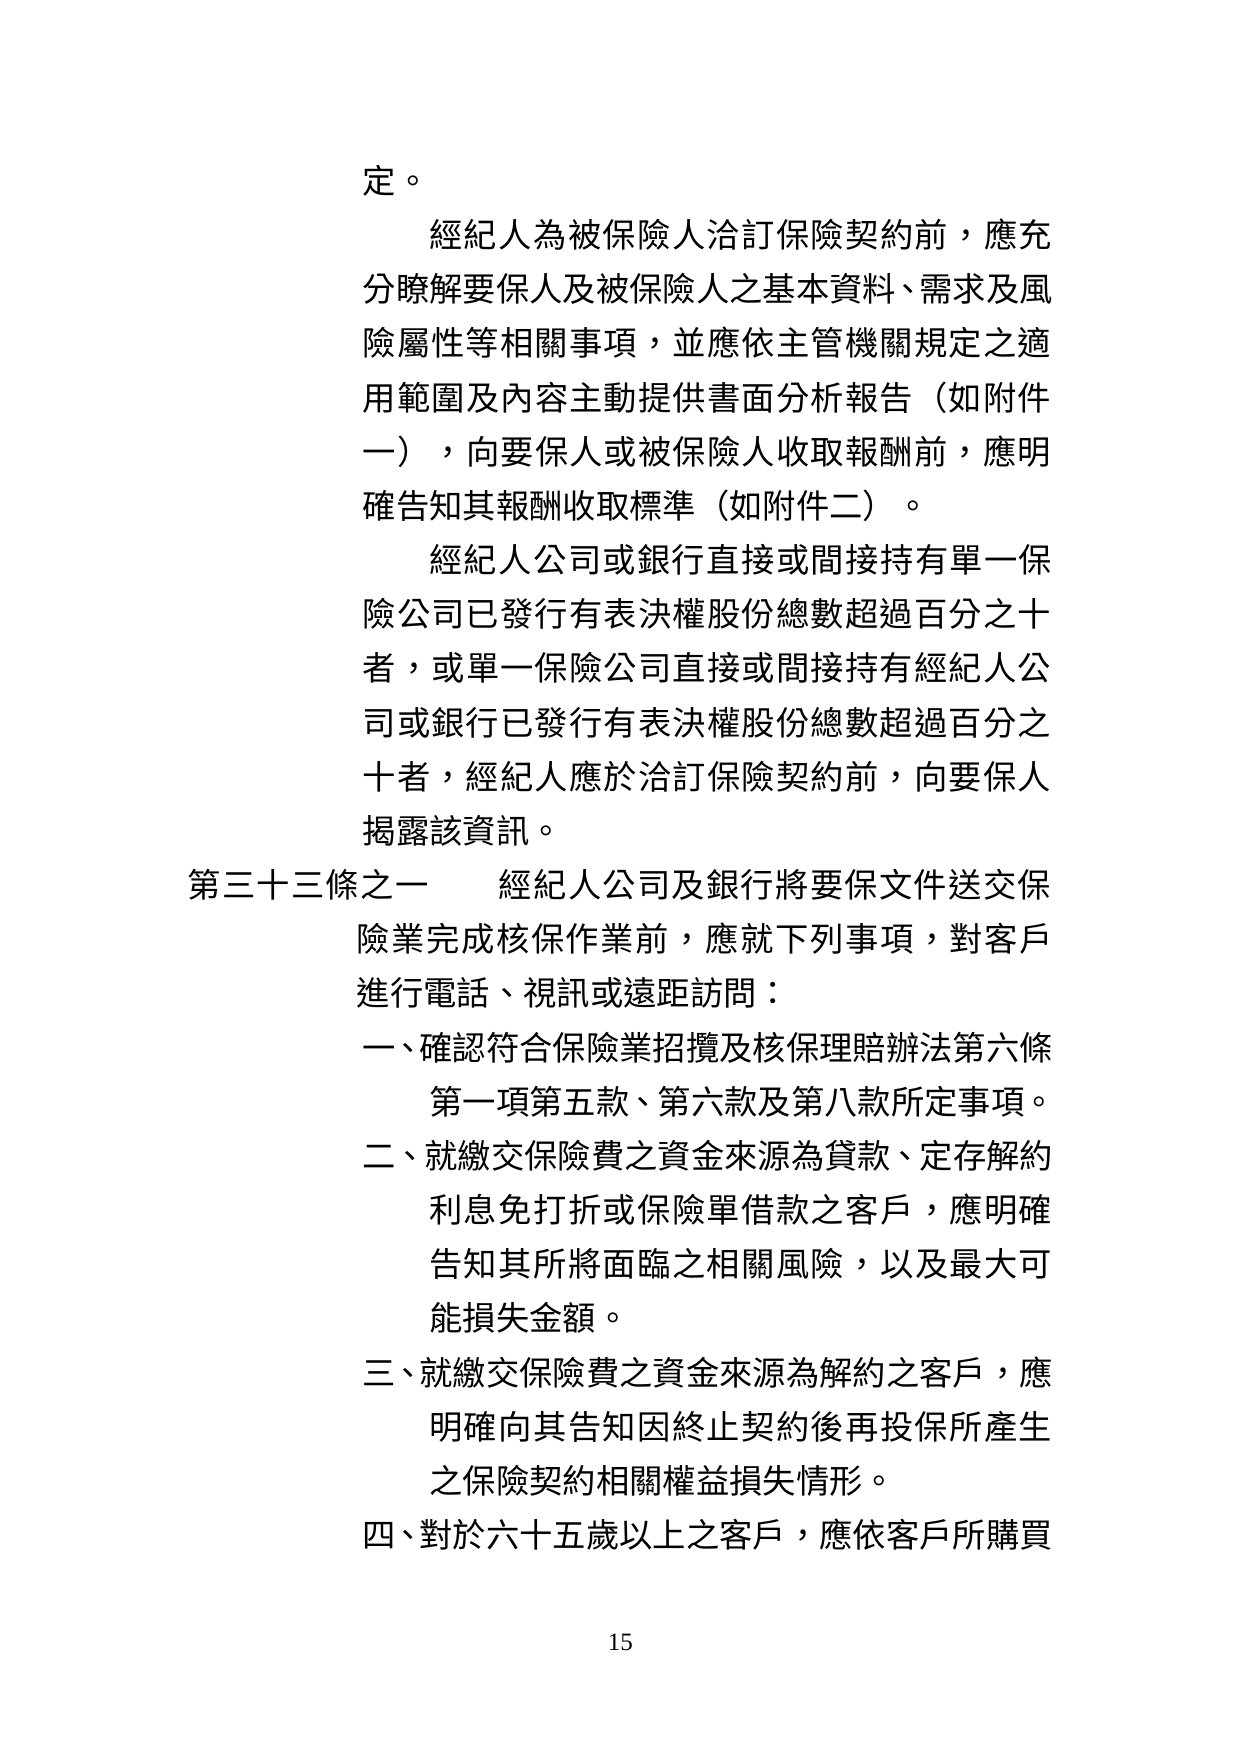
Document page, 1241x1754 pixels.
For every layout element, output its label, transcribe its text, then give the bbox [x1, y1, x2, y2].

text 經紀人為被保險人洽訂保險契約前，應充分瞭解要保人及被保險人之基本資料、需求及風險屬性等相關事項，並應依主管機關規定之適用範圍及內容主動提供書面分析報告（如附件一），向要保人或被保險人收取報酬前，應明確告知其報酬收取標準（如附件二）。 [362, 204, 1053, 529]
text 四、對於六十五歲以上之客戶，應依客戶所購買 [362, 1504, 1053, 1558]
text 經紀人公司或銀行直接或間接持有單一保險公司已發行有表決權股份總數超過百分之十者，或單一保險公司直接或間接持有經紀人公司或銀行已發行有表決權股份總數超過百分之十者，經紀人應於洽訂保險契約前，向要保人揭露該資訊。 [362, 529, 1053, 854]
text 第三十三條之一 經紀人公司及銀行將要保文件送交保險業完成核保作業前，應就下列事項，對客戶進行電話、視訊或遠距訪問： [187, 854, 1053, 1017]
text 定。 [362, 150, 1053, 204]
text 二、就繳交保險費之資金來源為貸款、定存解約利息免打折或保險單借款之客戶，應明確告知其所將面臨之相關風險，以及最大可能損失金額。 [362, 1125, 1053, 1342]
text 一、確認符合保險業招攬及核保理賠辦法第六條第一項第五款、第六款及第八款所定事項。 [362, 1017, 1053, 1125]
text 三、就繳交保險費之資金來源為解約之客戶，應明確向其告知因終止契約後再投保所產生之保險契約相關權益損失情形。 [362, 1342, 1053, 1504]
